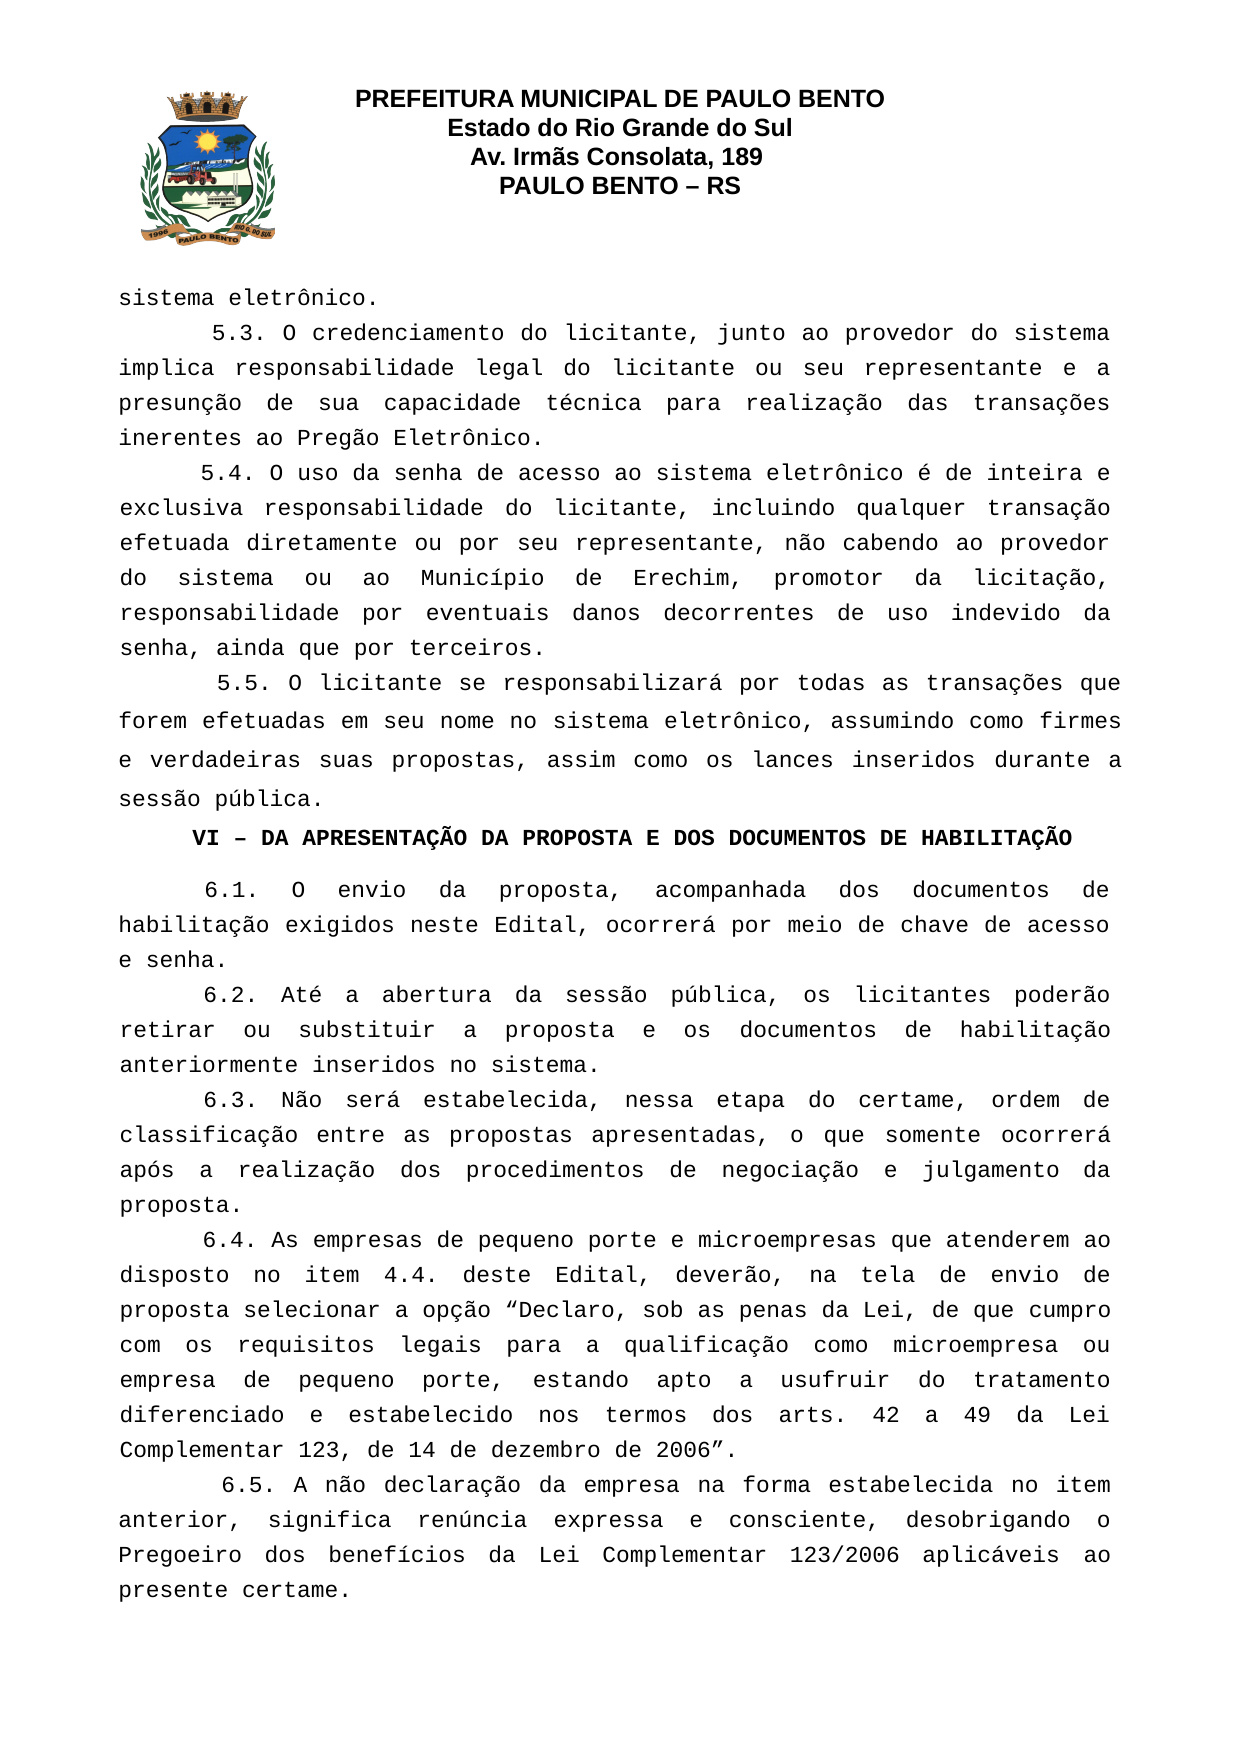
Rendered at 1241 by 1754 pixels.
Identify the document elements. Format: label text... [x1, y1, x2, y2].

list 6.2. Até a abertura da sessão pública, os licitantes poderão retirar ou substituir a proposta e os documentos de habilitação anteriormente inseridos no sistema. [119, 983, 1111, 1079]
list 6.1. O envio da proposta, acompanhada dos documentos de habilitação exigidos neste Edital, ocorrerá por meio de chave de acesso e senha. [118, 878, 1110, 974]
picture [140, 90, 275, 246]
list 6.4. As empresas de pequeno porte e microempresas que atenderem ao disposto no item 4.4. deste Edital, deverão, na tela de envio de proposta selecionar a opção “Declaro, sob as penas da Lei, de que cumpro com os requisitos legais para a qualificação como microempresa ou empresa de pequeno porte, estando apto a usufruir do tratamento diferenciado e estabelecido nos termos dos arts. 42 a 49 da Lei Complementar 123, de 14 de dezembro de 2006”. [119, 1228, 1111, 1464]
list 6.3. Não será estabelecida, nessa etapa do certame, ordem de classificação entre as propostas apresentadas, o que somente ocorrerá após a realização dos procedimentos de negociação e julgamento da proposta. [119, 1088, 1111, 1219]
list sistema eletrônico. [118, 286, 1111, 312]
subtitle 5.4. O uso da senha de acesso ao sistema eletrônico é de inteira e exclusiva responsabilidade do licitante, incluindo qualquer transação efetuada diretamente ou por seu representante, não cabendo ao provedor do sistema ou ao Município de Erechim, promotor da licitação, responsabilidade por eventuais danos decorrentes de uso indevido da senha, ainda que por terceiros. [117, 461, 1111, 662]
text VI – DA APRESENTAÇÃO DA PROPOSTA E DOS DOCUMENTOS DE HABILITAÇÃO [118, 826, 1122, 852]
list 6.5. A não declaração da empresa na forma estabelecida no item anterior, significa renúncia expressa e consciente, desobrigando o Pregoeiro dos benefícios da Lei Complementar 123/2006 aplicáveis ao presente certame. [117, 1473, 1111, 1604]
text 5.5. O licitante se responsabilizará por todas as transações que forem efetuadas em seu nome no sistema eletrônico, assumindo como firmes e verdadeiras suas propostas, assim como os lances inseridos durante a sessão pública. [118, 671, 1122, 813]
list 5.3. O credenciamento do licitante, junto ao provedor do sistema implica responsabilidade legal do licitante ou seu representante e a presunção de sua capacidade técnica para realização das transações inerentes ao Pregão Eletrônico. [117, 321, 1111, 452]
